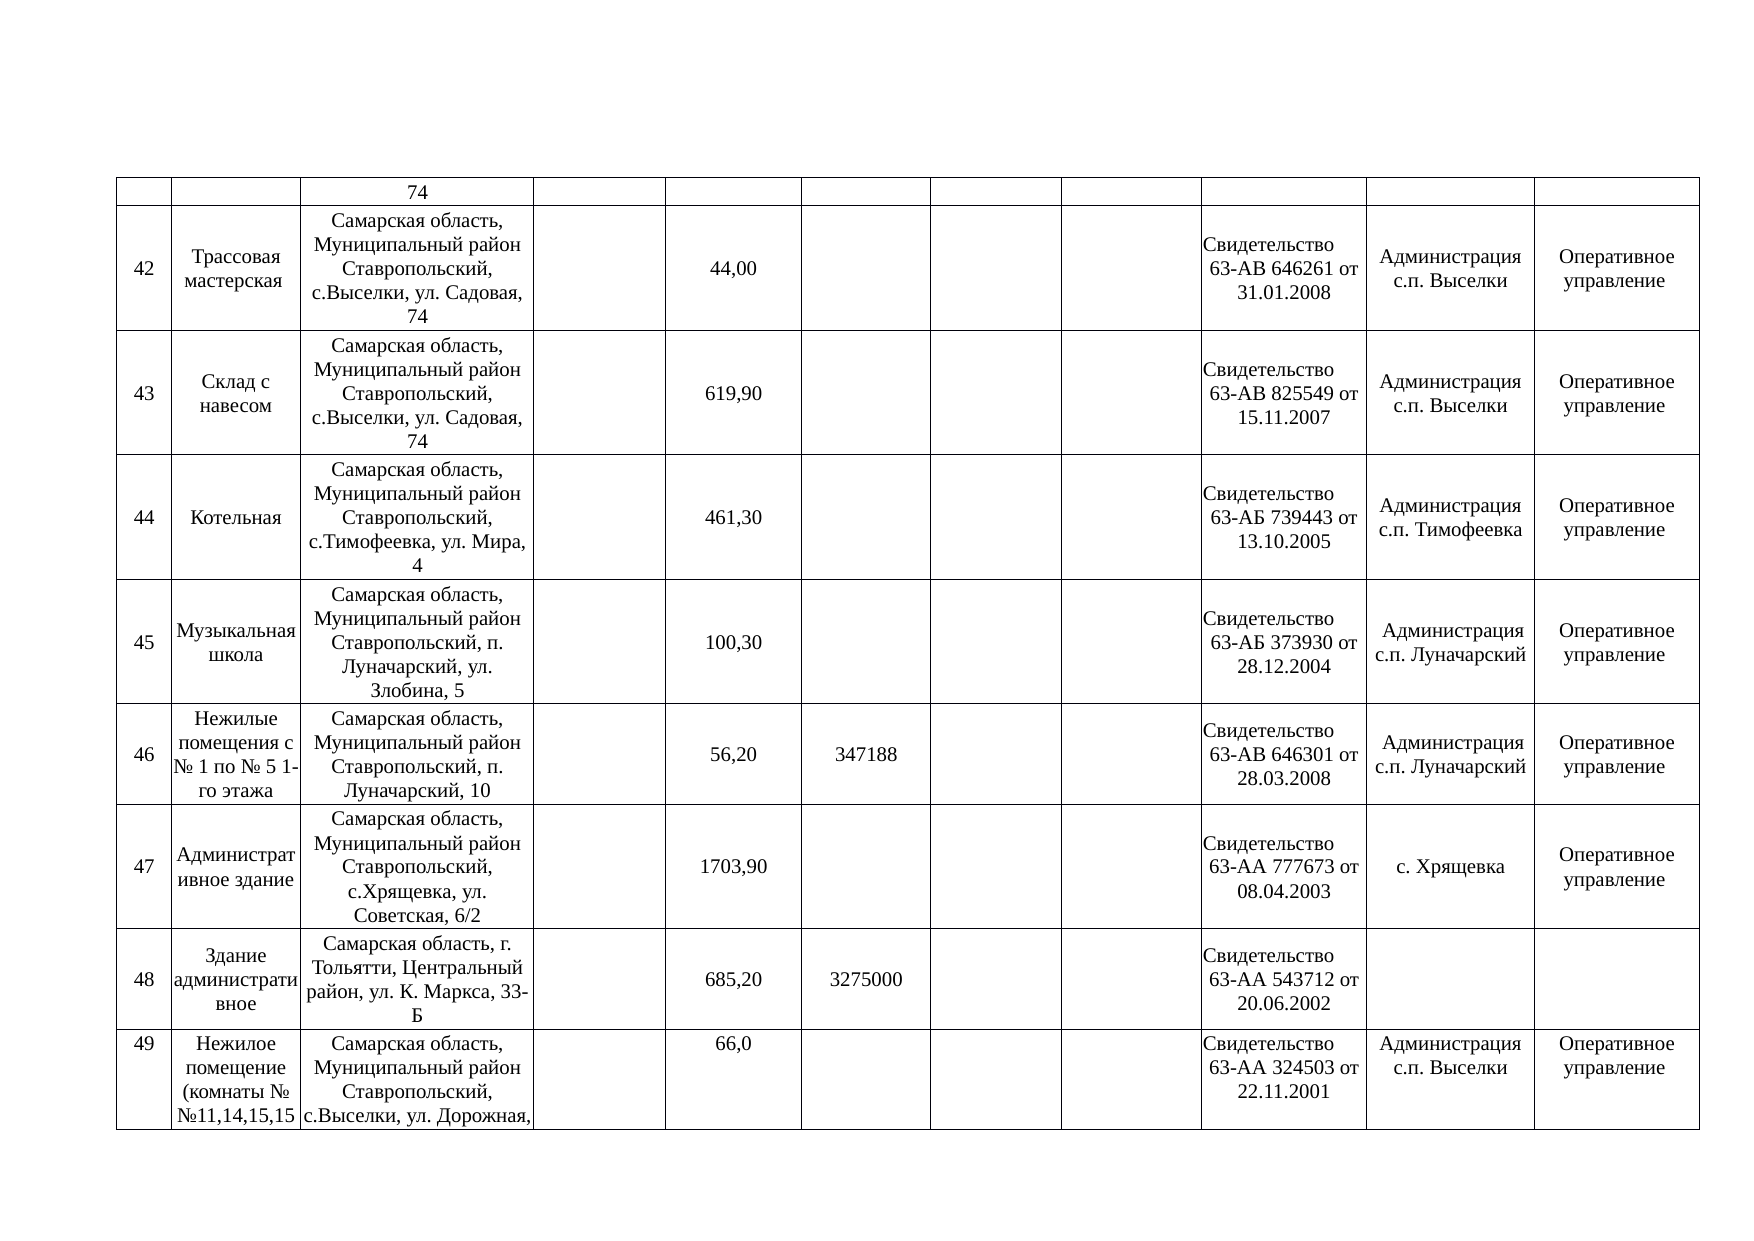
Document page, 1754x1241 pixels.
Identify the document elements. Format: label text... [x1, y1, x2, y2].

table_cell Котельная [172, 455, 300, 579]
table_cell 74 [301, 178, 533, 205]
table_cell Самарская область, Муниципальный район Ставропольский, п. Луначарский, ул. Злобина, 5 [301, 580, 533, 703]
table_cell [534, 1030, 665, 1129]
table_cell [1062, 1030, 1201, 1129]
table_cell [802, 1030, 930, 1129]
table_cell [534, 929, 665, 1029]
table_cell Нежилое помещение (комнаты №№11,14,15,15 [172, 1030, 300, 1129]
table_cell 461,30 [666, 455, 801, 579]
table_cell с. Хрящевка [1367, 805, 1534, 928]
table_cell 100,30 [666, 580, 801, 703]
table_cell Свидетельство 63-АА 543712 от 20.06.2002 [1202, 929, 1366, 1029]
table_cell 685,20 [666, 929, 801, 1029]
table_cell Свидетельство 63-АА 777673 от 08.04.2003 [1202, 805, 1366, 928]
table_cell Оперативное управление [1535, 331, 1699, 454]
table_cell [666, 178, 801, 205]
table_cell Оперативное управление [1535, 206, 1699, 330]
table_cell [534, 206, 665, 330]
table_cell [534, 580, 665, 703]
table_cell [1062, 929, 1201, 1029]
table_cell [534, 455, 665, 579]
table_cell [1062, 206, 1201, 330]
table_cell 43 [117, 331, 171, 454]
table_cell [931, 805, 1061, 928]
table_cell [1062, 455, 1201, 579]
table_cell Администрация с.п. Луначарский [1367, 704, 1534, 804]
table_cell 66,0 [666, 1030, 801, 1129]
table_cell 46 [117, 704, 171, 804]
table_cell Администрация с.п. Выселки [1367, 206, 1534, 330]
table_cell [534, 331, 665, 454]
table_cell [1535, 929, 1699, 1029]
table_cell Трассовая мастерская [172, 206, 300, 330]
table_cell 56,20 [666, 704, 801, 804]
table_cell 49 [117, 1030, 171, 1129]
table_cell [931, 929, 1061, 1029]
table_cell Музыкальная школа [172, 580, 300, 703]
table_cell Свидетельство 63-АА 324503 от 22.11.2001 [1202, 1030, 1366, 1129]
table_cell Самарская область, Муниципальный район Ставропольский, с.Выселки, ул. Садовая, 74 [301, 206, 533, 330]
table_cell 48 [117, 929, 171, 1029]
table_cell [931, 206, 1061, 330]
table_cell [1062, 178, 1201, 205]
table_cell Нежилые помещения с № 1 по № 5 1-го этажа [172, 704, 300, 804]
table_cell [802, 805, 930, 928]
table_cell [534, 704, 665, 804]
table_cell [931, 178, 1061, 205]
table_cell Самарская область, Муниципальный район Ставропольский, с.Выселки, ул. Дорожная, [301, 1030, 533, 1129]
table_cell [931, 580, 1061, 703]
table_cell Администрация с.п. Выселки [1367, 1030, 1534, 1129]
table_cell Оперативное управление [1535, 580, 1699, 703]
table_cell Оперативное управление [1535, 1030, 1699, 1129]
table_cell [1367, 178, 1534, 205]
table_cell Свидетельство 63-АВ 825549 от 15.11.2007 [1202, 331, 1366, 454]
table_cell [1535, 178, 1699, 205]
table_cell [931, 704, 1061, 804]
table_cell Самарская область, Муниципальный район Ставропольский, с.Выселки, ул. Садовая, 74 [301, 331, 533, 454]
table_cell [1062, 580, 1201, 703]
table_cell [802, 206, 930, 330]
table_cell [802, 580, 930, 703]
table_cell 44,00 [666, 206, 801, 330]
table_cell [802, 455, 930, 579]
table_cell Здание административное [172, 929, 300, 1029]
table_cell [534, 805, 665, 928]
table_cell [534, 178, 665, 205]
table_cell [1367, 929, 1534, 1029]
table_cell [931, 455, 1061, 579]
table_cell 3275000 [802, 929, 930, 1029]
table_cell Администрация с.п. Тимофеевка [1367, 455, 1534, 579]
table_cell Самарская область, Муниципальный район Ставропольский, с.Хрящевка, ул. Советская, 6/2 [301, 805, 533, 928]
table_cell Склад с навесом [172, 331, 300, 454]
table_cell 1703,90 [666, 805, 801, 928]
table_cell Самарская область, Муниципальный район Ставропольский, с.Тимофеевка, ул. Мира, 4 [301, 455, 533, 579]
table_cell [931, 331, 1061, 454]
table_cell [931, 1030, 1061, 1129]
table_cell [1062, 704, 1201, 804]
table_cell [802, 178, 930, 205]
table_cell 47 [117, 805, 171, 928]
table_cell Свидетельство 63-АВ 646301 от 28.03.2008 [1202, 704, 1366, 804]
table_cell 619,90 [666, 331, 801, 454]
table_cell [802, 331, 930, 454]
table_cell Свидетельство 63-АВ 646261 от 31.01.2008 [1202, 206, 1366, 330]
table_cell [1202, 178, 1366, 205]
table_cell Самарская область, г. Тольятти, Центральный район, ул. К. Маркса, 33-Б [301, 929, 533, 1029]
table_cell Административное здание [172, 805, 300, 928]
table_cell Оперативное управление [1535, 455, 1699, 579]
table_cell [1062, 805, 1201, 928]
table_cell Администрация с.п. Выселки [1367, 331, 1534, 454]
table_cell Администрация с.п. Луначарский [1367, 580, 1534, 703]
table_cell Оперативное управление [1535, 704, 1699, 804]
table_cell [172, 178, 300, 205]
table_cell 45 [117, 580, 171, 703]
table_cell [1062, 331, 1201, 454]
table_cell 44 [117, 455, 171, 579]
table_cell Оперативное управление [1535, 805, 1699, 928]
table_cell Свидетельство 63-АБ 739443 от 13.10.2005 [1202, 455, 1366, 579]
table_cell [117, 178, 171, 205]
table_cell Свидетельство 63-АБ 373930 от 28.12.2004 [1202, 580, 1366, 703]
table_cell 42 [117, 206, 171, 330]
table_cell Самарская область, Муниципальный район Ставропольский, п. Луначарский, 10 [301, 704, 533, 804]
table_cell 347188 [802, 704, 930, 804]
